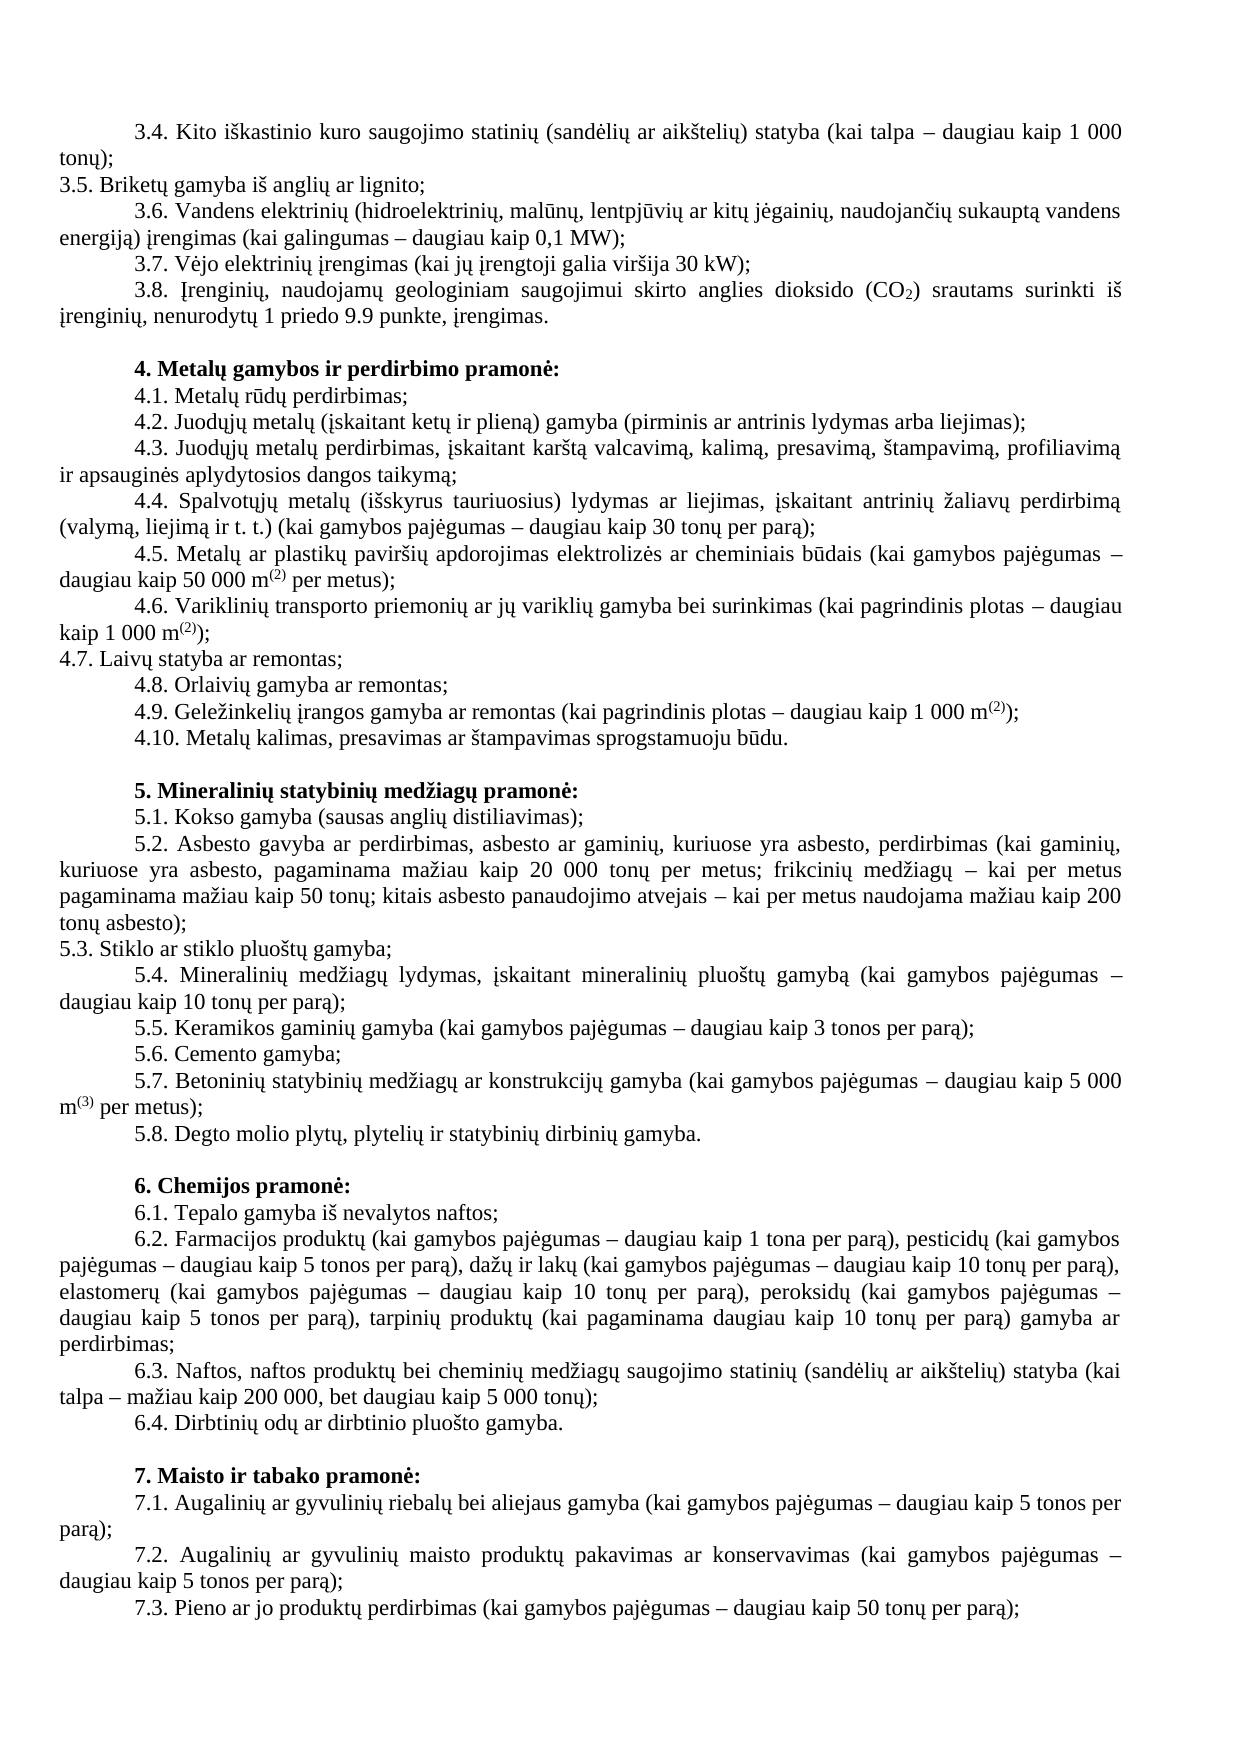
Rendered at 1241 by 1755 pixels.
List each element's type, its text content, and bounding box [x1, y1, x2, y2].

text 5.5. Keramikos gaminių gamyba (kai gamybos pajėgumas – daugiau kaip 3 tonos per parą); [59, 1014, 1122, 1041]
text 5.6. Cemento gamyba; [59, 1041, 1122, 1067]
text 4.8. Orlaivių gamyba ar remontas; [59, 672, 1122, 698]
text 5. Mineralinių statybinių medžiagų pramonė: [59, 777, 1122, 803]
text 4.10. Metalų kalimas, presavimas ar štampavimas sprogstamuoju būdu. [59, 724, 1122, 751]
text 6.1. Tepalo gamyba iš nevalytos naftos; [59, 1199, 1122, 1225]
text 4.5. Metalų ar plastikų paviršių apdorojimas elektrolizės ar cheminiais būdais (kai gamybos pajėgumas – daugiau kaip 50 000 m(2) per metus); [59, 540, 1122, 592]
text 6.2. Farmacijos produktų (kai gamybos pajėgumas – daugiau kaip 1 tona per parą), pesticidų (kai gamybos pajėgumas – daugiau kaip 5 tonos per parą), dažų ir lakų (kai gamybos pajėgumas – daugiau kaip 10 tonų per parą), elastomerų (kai gamybos pajėgumas – daugiau kaip 10 tonų per parą), peroksidų (kai gamybos pajėgumas – daugiau kaip 5 tonos per parą), tarpinių produktų (kai pagaminama daugiau kaip 10 tonų per parą) gamyba ar perdirbimas; [59, 1225, 1122, 1357]
text 7.1. Augalinių ar gyvulinių riebalų bei aliejaus gamyba (kai gamybos pajėgumas – daugiau kaip 5 tonos per parą); [59, 1488, 1122, 1541]
text 4.7. Laivų statyba ar remontas; [59, 645, 1122, 672]
text 3.6. Vandens elektrinių (hidroelektrinių, malūnų, lentpjūvių ar kitų jėgainių, naudojančių sukauptą vandens energiją) įrengimas (kai galingumas – daugiau kaip 0,1 MW); [59, 197, 1122, 250]
text 4.1. Metalų rūdų perdirbimas; [59, 382, 1122, 408]
text 6.3. Naftos, naftos produktų bei cheminių medžiagų saugojimo statinių (sandėlių ar aikštelių) statyba (kai talpa – mažiau kaip 200 000, bet daugiau kaip 5 000 tonų); [59, 1357, 1122, 1409]
text 5.7. Betoninių statybinių medžiagų ar konstrukcijų gamyba (kai gamybos pajėgumas – daugiau kaip 5 000 m(3) per metus); [59, 1067, 1122, 1119]
text 5.8. Degto molio plytų, plytelių ir statybinių dirbinių gamyba. [59, 1119, 1122, 1146]
text 3.4. Kito iškastinio kuro saugojimo statinių (sandėlių ar aikštelių) statyba (kai talpa – daugiau kaip 1 000 tonų); [59, 118, 1122, 171]
text 5.3. Stiklo ar stiklo pluoštų gamyba; [59, 935, 1122, 961]
text 3.5. Briketų gamyba iš anglių ar lignito; [59, 171, 1122, 197]
text 4.2. Juodųjų metalų (įskaitant ketų ir plieną) gamyba (pirminis ar antrinis lydymas arba liejimas); [59, 408, 1122, 434]
text 6. Chemijos pramonė: [59, 1172, 1122, 1199]
text 5.4. Mineralinių medžiagų lydymas, įskaitant mineralinių pluoštų gamybą (kai gamybos pajėgumas – daugiau kaip 10 tonų per parą); [59, 961, 1122, 1014]
text 3.7. Vėjo elektrinių įrengimas (kai jų įrengtoji galia viršija 30 kW); [59, 250, 1122, 276]
text 4.9. Geležinkelių įrangos gamyba ar remontas (kai pagrindinis plotas – daugiau kaip 1 000 m(2)); [59, 698, 1122, 724]
text 4.4. Spalvotųjų metalų (išskyrus tauriuosius) lydymas ar liejimas, įskaitant antrinių žaliavų perdirbimą (valymą, liejimą ir t. t.) (kai gamybos pajėgumas – daugiau kaip 30 tonų per parą); [59, 487, 1122, 540]
text 7.2. Augalinių ar gyvulinių maisto produktų pakavimas ar konservavimas (kai gamybos pajėgumas – daugiau kaip 5 tonos per parą); [59, 1541, 1122, 1594]
text 7. Maisto ir tabako pramonė: [59, 1462, 1122, 1488]
text 7.3. Pieno ar jo produktų perdirbimas (kai gamybos pajėgumas – daugiau kaip 50 tonų per parą); [59, 1594, 1122, 1620]
text 5.2. Asbesto gavyba ar perdirbimas, asbesto ar gaminių, kuriuose yra asbesto, perdirbimas (kai gaminių, kuriuose yra asbesto, pagaminama mažiau kaip 20 000 tonų per metus; frikcinių medžiagų – kai per metus pagaminama mažiau kaip 50 tonų; kitais asbesto panaudojimo atvejais – kai per metus naudojama mažiau kaip 200 tonų asbesto); [59, 830, 1122, 935]
text 4. Metalų gamybos ir perdirbimo pramonė: [59, 355, 1122, 382]
text 6.4. Dirbtinių odų ar dirbtinio pluošto gamyba. [59, 1409, 1122, 1436]
text 4.6. Variklinių transporto priemonių ar jų variklių gamyba bei surinkimas (kai pagrindinis plotas – daugiau kaip 1 000 m(2)); [59, 592, 1122, 645]
text 4.3. Juodųjų metalų perdirbimas, įskaitant karštą valcavimą, kalimą, presavimą, štampavimą, profiliavimą ir apsauginės aplydytosios dangos taikymą; [59, 434, 1122, 487]
text 3.8. Įrenginių, naudojamų geologiniam saugojimui skirto anglies dioksido (CO2) srautams surinkti iš įrenginių, nenurodytų 1 priedo 9.9 punkte, įrengimas. [59, 276, 1122, 329]
text 5.1. Kokso gamyba (sausas anglių distiliavimas); [59, 803, 1122, 830]
